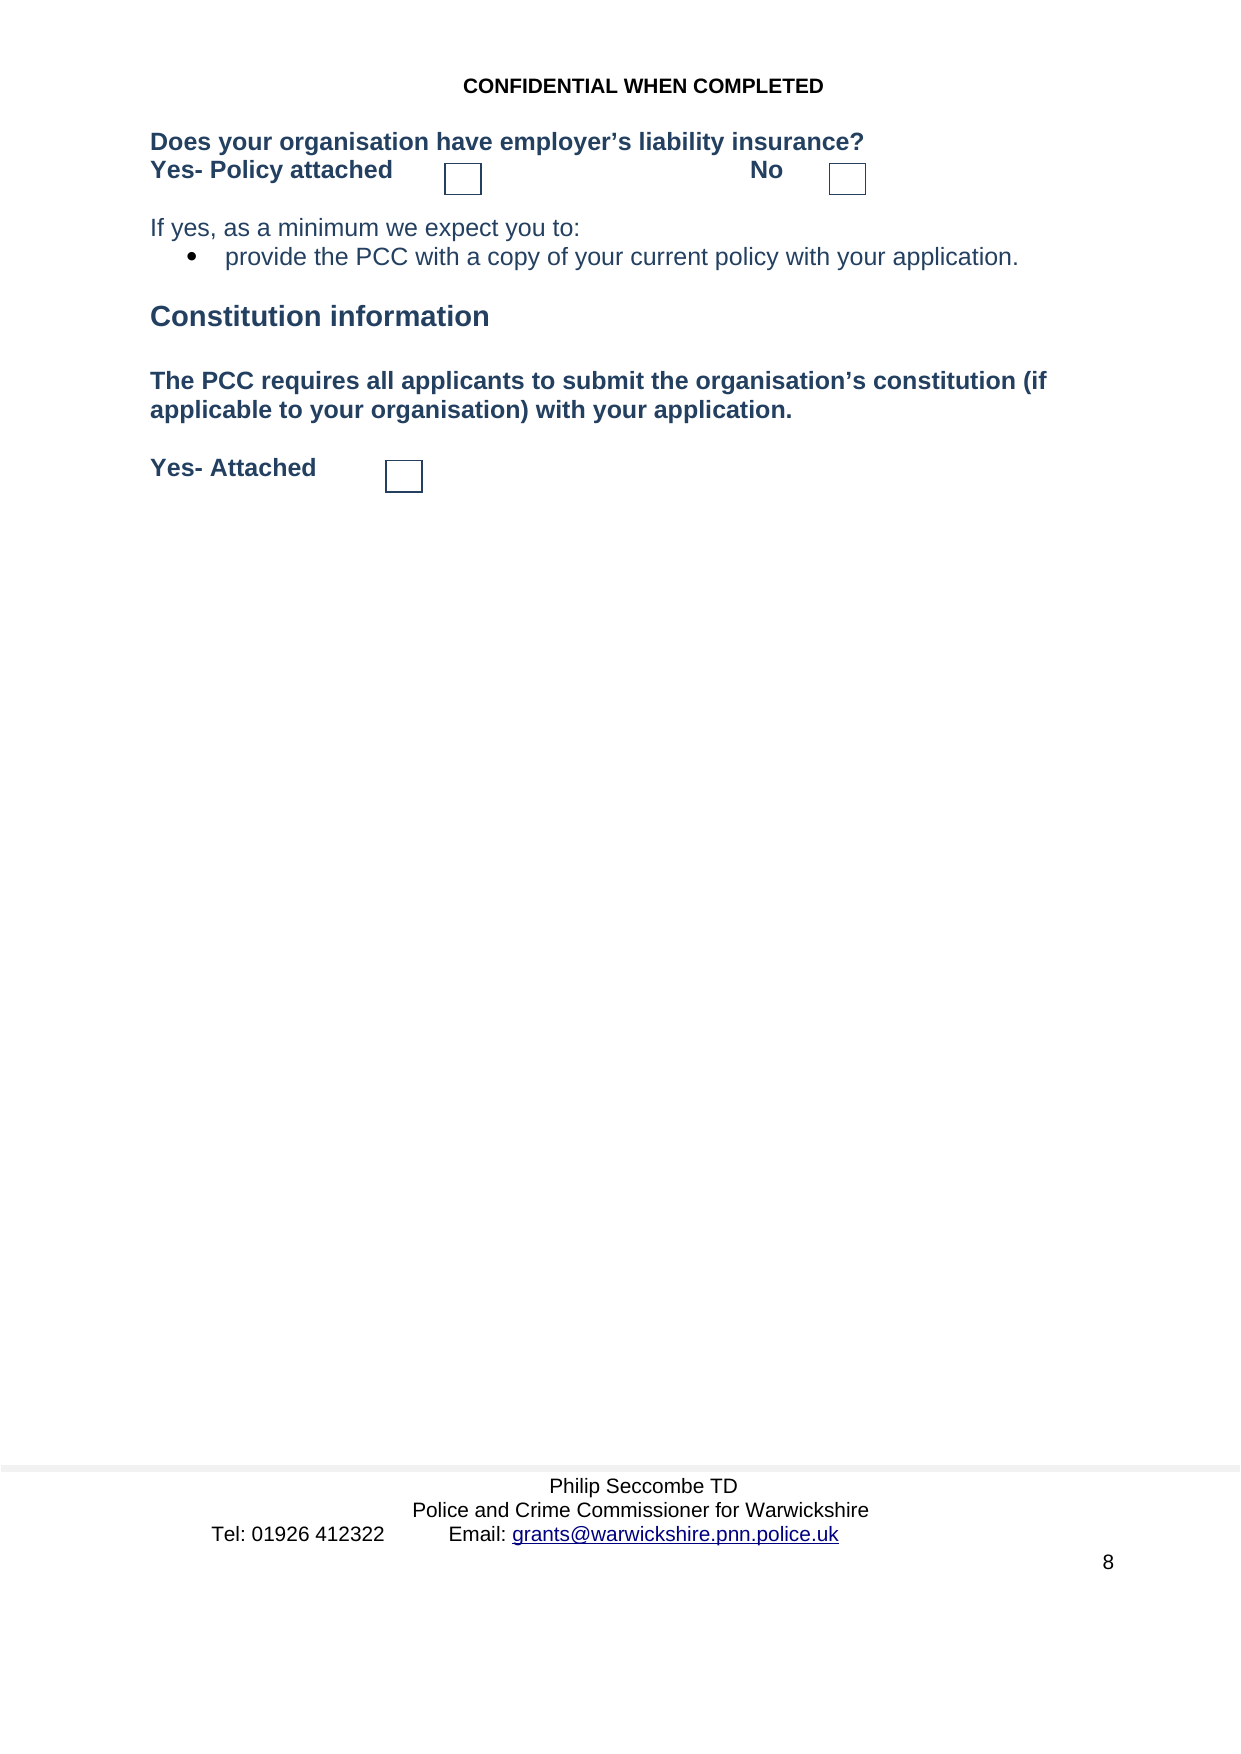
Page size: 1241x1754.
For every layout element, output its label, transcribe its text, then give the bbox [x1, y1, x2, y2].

text If yes, as a minimum we expect you to: [150, 213, 1137, 242]
text Does your organisation have employer’s liability insurance? [150, 127, 1137, 155]
text Yes- Policy attached No [150, 155, 1137, 184]
text Yes- Attached [150, 452, 1137, 481]
list provide the PCC with a copy of your current policy with your application. [187, 242, 1137, 270]
text Constitution information [150, 299, 1137, 333]
text The PCC requires all applicants to submit the organisation’s constitution (if applicable to your organisation) with your application. [150, 366, 1137, 424]
